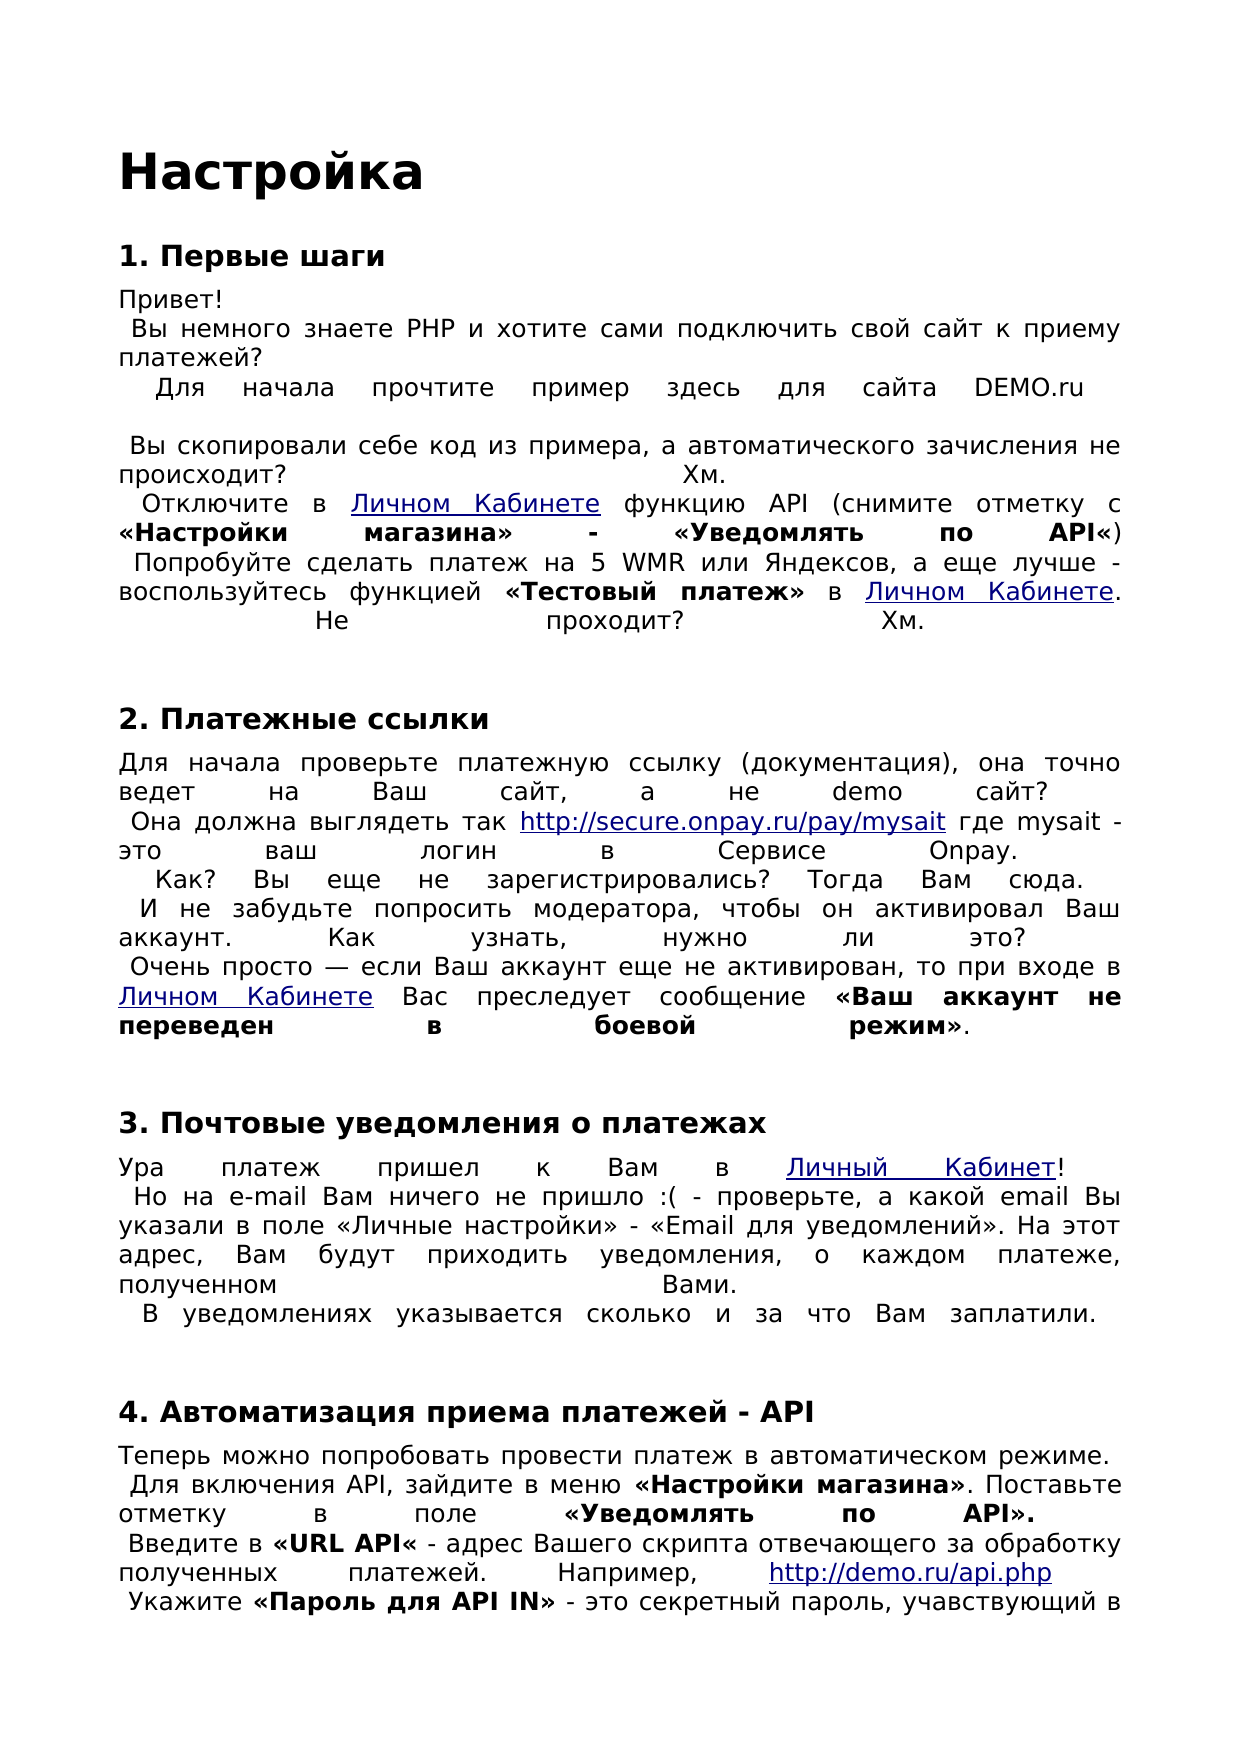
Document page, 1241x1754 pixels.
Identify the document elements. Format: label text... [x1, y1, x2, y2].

subtitle 3. Почтовые уведомления о платежах [118, 1107, 1122, 1141]
subtitle Настройка [118, 143, 1122, 201]
subtitle 2. Платежные ссылки [118, 702, 1122, 736]
subtitle 1. Первые шаги [118, 239, 1122, 273]
text Ура платеж пришел к Вам в Личный Кабинет! Но на e-mail Вам ничего не пришло :( - проверьте, а какой email Вы указали в поле «Личные настройки» - «Email для уведомлений». На этот адрес, Вам будут приходить уведомления, о каждом платеже, полученном Вами. В уведомлениях указывается сколько и за что Вам заплатили. [118, 1153, 1122, 1357]
text Привет! Вы немного знаете PHP и хотите сами подключить свой сайт к приему платежей? Для начала прочтите пример здесь для сайта DEMO.ru Вы скопировали себе код из примера, а автоматического зачисления не происходит? Хм. Отключите в Личном Кабинете функцию API (снимите отметку с «Настройки магазина» - «Уведомлять по API«) Попробуйте сделать платеж на 5 WMR или Яндексов, а еще лучше - воспользуйтесь функцией «Тестовый платеж» в Личном Кабинете. Не проходит? Хм. [118, 285, 1122, 664]
subtitle 4. Автоматизация приема платежей - API [118, 1395, 1122, 1429]
text Для начала проверьте платежную ссылку (документация), она точно ведет на Ваш сайт, а не demo сайт? Она должна выглядеть так http://secure.onpay.ru/pay/mysait где mysait - это ваш логин в Сервисе Onpay. Как? Вы еще не зарегистрировались? Тогда Вам сюда. И не забудьте попросить модератора, чтобы он активировал Ваш аккаунт. Как узнать, нужно ли это? Очень просто — если Ваш аккаунт еще не активирован, то при входе в Личном Кабинете Вас преследует сообщение «Ваш аккаунт не переведен в боевой режим». [118, 748, 1122, 1069]
text Теперь можно попробовать провести платеж в автоматическом режиме. Для включения API, зайдите в меню «Настройки магазина». Поставьте отметку в поле «Уведомлять по API». Введите в «URL API« - адрес Вашего скрипта отвечающего за обработку полученных платежей. Например, http://demo.ru/api.php Укажите «Пароль для API IN» - это секретный пароль, учавствующий в [118, 1441, 1122, 1616]
